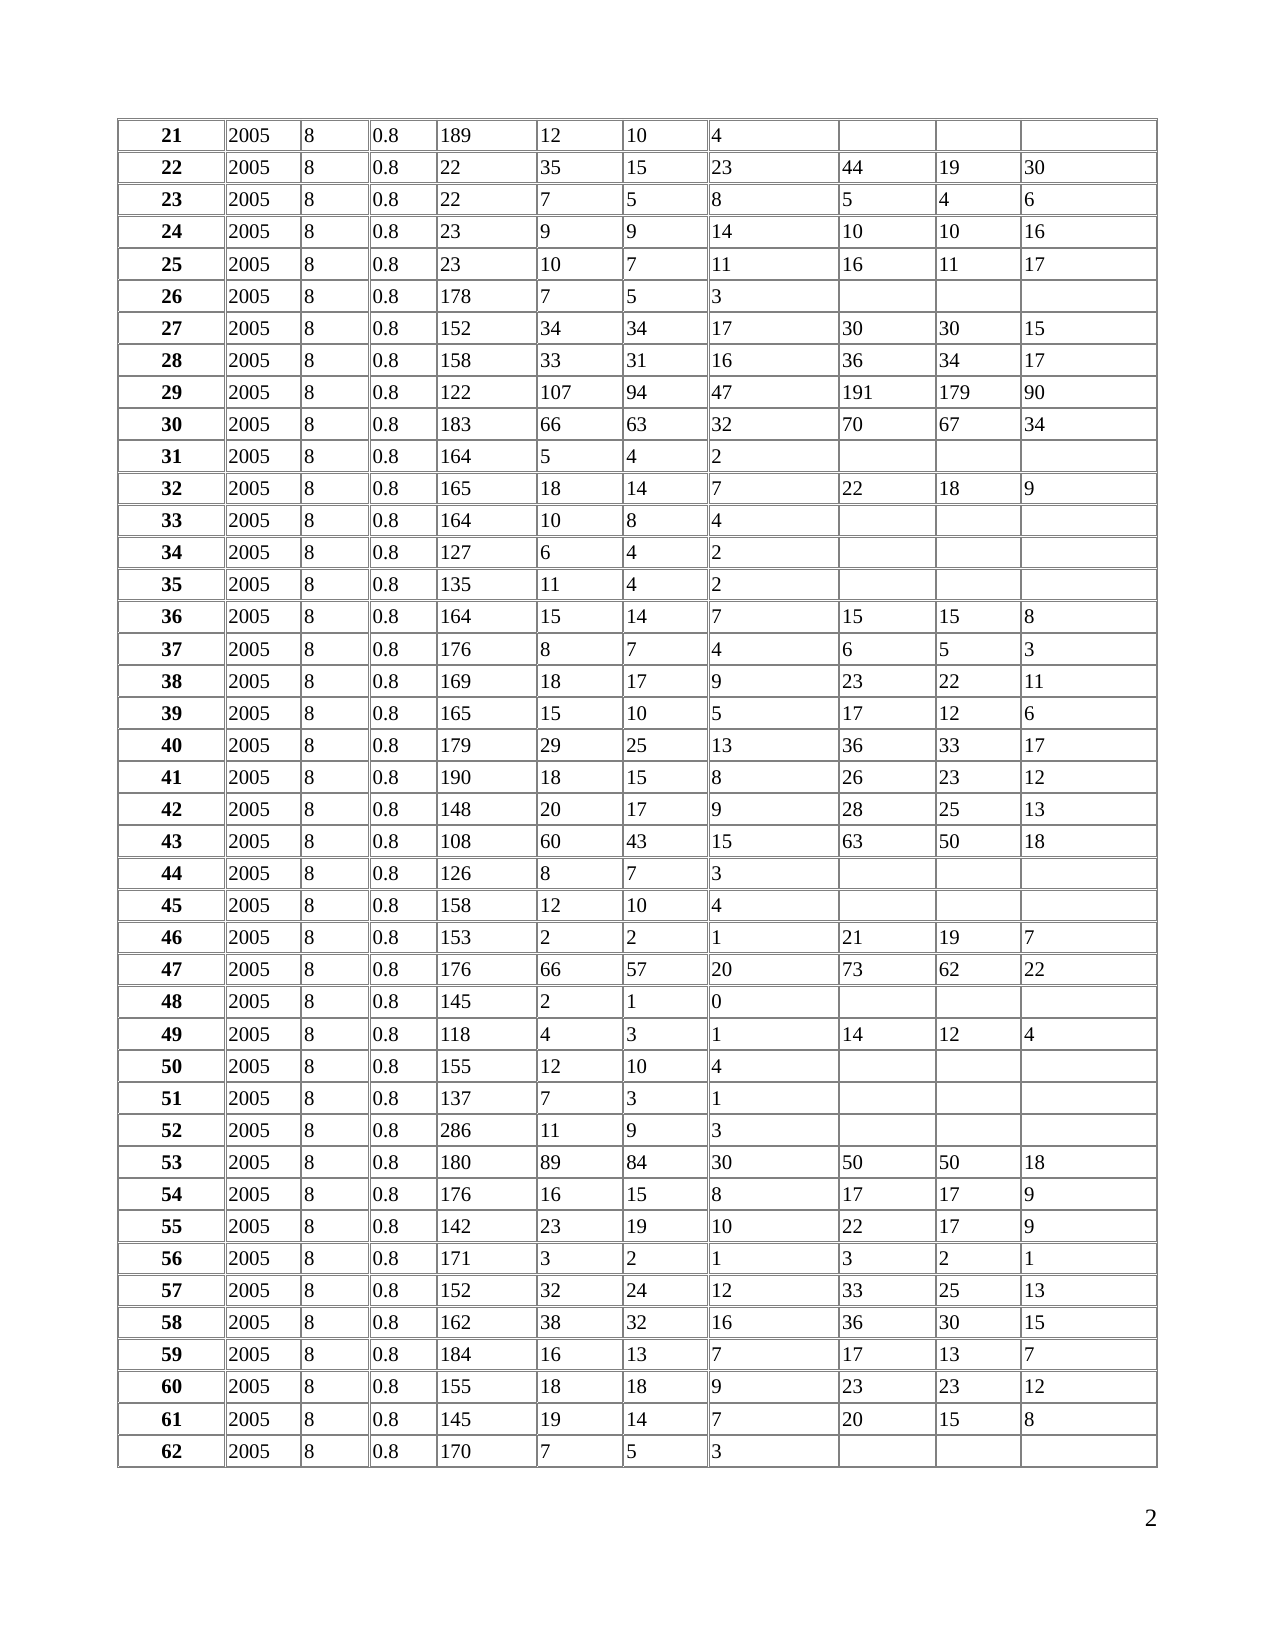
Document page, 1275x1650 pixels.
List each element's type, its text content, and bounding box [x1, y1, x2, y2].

table_cell 9 [710, 794, 838, 824]
table_cell [840, 281, 935, 311]
table_cell 34 [538, 313, 622, 343]
table_cell 12 [538, 121, 622, 150]
table_cell 7 [624, 634, 707, 663]
table_cell 0.8 [371, 474, 436, 503]
table_cell [937, 891, 1020, 920]
table_cell 43 [119, 826, 224, 856]
table_cell 0.8 [371, 1404, 436, 1433]
table_cell 1 [710, 1083, 838, 1113]
table_cell 18 [538, 762, 622, 792]
table_cell 16 [538, 1179, 622, 1209]
table_cell 8 [302, 441, 368, 471]
table_cell 33 [538, 345, 622, 375]
table_cell 17 [1022, 730, 1156, 760]
table_cell 22 [840, 474, 935, 503]
table_cell 13 [1022, 794, 1156, 824]
table_cell 8 [302, 570, 368, 599]
table_cell 0.8 [371, 1276, 436, 1305]
table_cell [1022, 570, 1156, 599]
table_cell 4 [710, 121, 838, 150]
table_cell 23 [710, 153, 838, 182]
table_cell 3 [624, 1083, 707, 1113]
table_cell 33 [119, 506, 224, 535]
table_cell 51 [119, 1083, 224, 1113]
table_cell 8 [302, 730, 368, 760]
table_cell 191 [840, 377, 935, 407]
table_cell 22 [840, 1211, 935, 1241]
table_cell 2 [710, 441, 838, 471]
table_cell 17 [937, 1179, 1020, 1209]
table_cell 5 [937, 634, 1020, 663]
table_cell 12 [937, 1019, 1020, 1048]
table_cell 1 [1022, 1244, 1156, 1273]
table_cell 2005 [227, 1051, 300, 1081]
table_cell 0.8 [371, 955, 436, 984]
table_cell 42 [119, 794, 224, 824]
table_cell 25 [624, 730, 707, 760]
table_cell 23 [438, 217, 536, 246]
table_cell 33 [840, 1276, 935, 1305]
table_cell 44 [840, 153, 935, 182]
table_cell 184 [438, 1340, 536, 1369]
table_cell 11 [538, 1115, 622, 1145]
table_cell 8 [302, 602, 368, 631]
table_cell 0.8 [371, 1083, 436, 1113]
table_cell 7 [1022, 923, 1156, 952]
table_cell [1022, 506, 1156, 535]
table_cell 66 [538, 955, 622, 984]
table_cell 0.8 [371, 153, 436, 182]
table_cell 2 [710, 538, 838, 567]
table_cell 5 [840, 185, 935, 214]
table_cell [937, 859, 1020, 888]
table_cell 8 [302, 313, 368, 343]
table_cell 1 [710, 923, 838, 952]
table_cell 3 [624, 1019, 707, 1048]
table_cell 8 [302, 1340, 368, 1369]
table_cell 8 [302, 1372, 368, 1401]
table_cell 0.8 [371, 1115, 436, 1145]
table_cell 2005 [227, 441, 300, 471]
table_cell 135 [438, 570, 536, 599]
table_cell 7 [538, 281, 622, 311]
table_cell 37 [119, 634, 224, 663]
table_cell 56 [119, 1244, 224, 1273]
table_cell 0.8 [371, 377, 436, 407]
table_cell 13 [710, 730, 838, 760]
table_cell 8 [624, 506, 707, 535]
table_cell 18 [538, 474, 622, 503]
table_cell 178 [438, 281, 536, 311]
table_cell [937, 506, 1020, 535]
table_cell 3 [538, 1244, 622, 1273]
table_cell 7 [710, 602, 838, 631]
table_cell 2005 [227, 249, 300, 278]
table_cell 17 [840, 698, 935, 728]
table_cell 2005 [227, 762, 300, 792]
table_cell [840, 441, 935, 471]
table_cell 0.8 [371, 794, 436, 824]
table_cell 7 [710, 474, 838, 503]
table_cell 8 [538, 859, 622, 888]
table_cell 0.8 [371, 281, 436, 311]
table_cell 2005 [227, 185, 300, 214]
table_cell 29 [538, 730, 622, 760]
table_cell 10 [538, 249, 622, 278]
table_cell 8 [302, 1404, 368, 1433]
table_cell 84 [624, 1147, 707, 1177]
table_cell 10 [624, 698, 707, 728]
table_cell 3 [710, 1115, 838, 1145]
table_cell 31 [119, 441, 224, 471]
table_cell 35 [538, 153, 622, 182]
table_cell 145 [438, 1404, 536, 1433]
table_cell 29 [119, 377, 224, 407]
table_cell 0 [710, 987, 838, 1016]
table_cell [937, 538, 1020, 567]
table_cell 8 [302, 891, 368, 920]
table_cell 0.8 [371, 1244, 436, 1273]
table_cell 164 [438, 602, 536, 631]
table_cell 46 [119, 923, 224, 952]
table_cell 0.8 [371, 217, 436, 246]
table_cell 0.8 [371, 634, 436, 663]
table_cell 9 [1022, 1179, 1156, 1209]
table_cell 17 [840, 1340, 935, 1369]
table_cell 2005 [227, 1115, 300, 1145]
table_cell 63 [624, 409, 707, 439]
table_cell 4 [624, 538, 707, 567]
table_cell 8 [710, 1179, 838, 1209]
table_cell 176 [438, 1179, 536, 1209]
table_cell [937, 121, 1020, 150]
table_cell 2005 [227, 281, 300, 311]
table_cell 2005 [227, 1019, 300, 1048]
table_cell 10 [624, 121, 707, 150]
table_cell 57 [624, 955, 707, 984]
table_cell 13 [1022, 1276, 1156, 1305]
table_cell 25 [937, 794, 1020, 824]
table_cell 8 [302, 153, 368, 182]
table_cell 5 [624, 281, 707, 311]
table_cell 0.8 [371, 570, 436, 599]
table_cell 15 [1022, 313, 1156, 343]
table_cell 48 [119, 987, 224, 1016]
table_cell 9 [710, 1372, 838, 1401]
table_cell 24 [119, 217, 224, 246]
table_cell 12 [538, 1051, 622, 1081]
table_cell 2005 [227, 1308, 300, 1337]
table_cell 23 [937, 1372, 1020, 1401]
table_cell 36 [840, 1308, 935, 1337]
table_cell 34 [937, 345, 1020, 375]
table_cell 94 [624, 377, 707, 407]
table_cell 34 [119, 538, 224, 567]
table_cell 30 [710, 1147, 838, 1177]
table_cell 0.8 [371, 1051, 436, 1081]
table_cell 62 [119, 1436, 224, 1466]
table_cell [840, 1051, 935, 1081]
table_cell 8 [302, 1211, 368, 1241]
table_cell 62 [937, 955, 1020, 984]
table_cell 8 [302, 698, 368, 728]
table_cell 2005 [227, 538, 300, 567]
table_cell 2005 [227, 634, 300, 663]
table_cell 179 [438, 730, 536, 760]
table_cell [1022, 859, 1156, 888]
table_cell 137 [438, 1083, 536, 1113]
table_cell 2005 [227, 1147, 300, 1177]
table_cell [840, 891, 935, 920]
table_cell 6 [1022, 185, 1156, 214]
table_cell 18 [1022, 1147, 1156, 1177]
table_cell 107 [538, 377, 622, 407]
table_cell 53 [119, 1147, 224, 1177]
table_cell [937, 441, 1020, 471]
table_cell 179 [937, 377, 1020, 407]
table_cell [1022, 891, 1156, 920]
table_cell 33 [937, 730, 1020, 760]
table_cell 8 [302, 634, 368, 663]
table_cell 8 [302, 794, 368, 824]
table_cell 23 [119, 185, 224, 214]
table_cell 2 [710, 570, 838, 599]
table_cell 2005 [227, 698, 300, 728]
table_cell 2 [624, 1244, 707, 1273]
table_cell 9 [624, 1115, 707, 1145]
table_cell 5 [624, 1436, 707, 1466]
table_cell 2005 [227, 987, 300, 1016]
table_cell 14 [624, 474, 707, 503]
table_cell 148 [438, 794, 536, 824]
table_cell 15 [937, 1404, 1020, 1433]
table_cell 25 [937, 1276, 1020, 1305]
table_cell 17 [624, 666, 707, 696]
table_cell 20 [840, 1404, 935, 1433]
table_cell 118 [438, 1019, 536, 1048]
table_cell 145 [438, 987, 536, 1016]
table_cell 155 [438, 1372, 536, 1401]
table_cell 4 [710, 634, 838, 663]
table_cell 0.8 [371, 666, 436, 696]
table_cell 158 [438, 891, 536, 920]
table_cell 32 [119, 474, 224, 503]
table_cell 0.8 [371, 121, 436, 150]
table_cell [840, 506, 935, 535]
table_cell 17 [710, 313, 838, 343]
table_cell 0.8 [371, 602, 436, 631]
table_cell 50 [937, 1147, 1020, 1177]
table_cell 2005 [227, 891, 300, 920]
table_cell 22 [119, 153, 224, 182]
table_cell 39 [119, 698, 224, 728]
table_cell 171 [438, 1244, 536, 1273]
table_cell 162 [438, 1308, 536, 1337]
table_cell 12 [937, 698, 1020, 728]
table_cell 1 [624, 987, 707, 1016]
table_cell 18 [937, 474, 1020, 503]
table_cell 21 [840, 923, 935, 952]
table_cell 7 [710, 1340, 838, 1369]
table_cell [840, 1115, 935, 1145]
table_cell 2005 [227, 570, 300, 599]
table_cell 2005 [227, 826, 300, 856]
table_cell 22 [1022, 955, 1156, 984]
table_cell 32 [710, 409, 838, 439]
table_cell 47 [710, 377, 838, 407]
table_cell 18 [538, 1372, 622, 1401]
table_cell 16 [710, 1308, 838, 1337]
table_cell 0.8 [371, 762, 436, 792]
table_cell 89 [538, 1147, 622, 1177]
table_cell 8 [302, 121, 368, 150]
table_cell 18 [1022, 826, 1156, 856]
table_cell 0.8 [371, 538, 436, 567]
table_cell 11 [1022, 666, 1156, 696]
table_cell 90 [1022, 377, 1156, 407]
table_cell 108 [438, 826, 536, 856]
table_cell 8 [302, 185, 368, 214]
table_cell 4 [710, 1051, 838, 1081]
table_cell 0.8 [371, 891, 436, 920]
table_cell 2005 [227, 859, 300, 888]
table_cell 4 [538, 1019, 622, 1048]
table_cell 23 [937, 762, 1020, 792]
table_cell 8 [302, 1115, 368, 1145]
table_cell 61 [119, 1404, 224, 1433]
table_cell 15 [710, 826, 838, 856]
table_cell 27 [119, 313, 224, 343]
table_cell 8 [302, 987, 368, 1016]
table_cell 8 [302, 1019, 368, 1048]
table_cell 8 [302, 1308, 368, 1337]
table_cell 8 [302, 1244, 368, 1273]
table_cell 8 [302, 1083, 368, 1113]
table_cell 180 [438, 1147, 536, 1177]
table_cell 2005 [227, 506, 300, 535]
table_cell 165 [438, 698, 536, 728]
table_cell 16 [538, 1340, 622, 1369]
table_cell 60 [119, 1372, 224, 1401]
table_cell 15 [624, 153, 707, 182]
table_cell 15 [538, 698, 622, 728]
table_cell 38 [538, 1308, 622, 1337]
table_cell 8 [302, 923, 368, 952]
table_cell 66 [538, 409, 622, 439]
table_cell 189 [438, 121, 536, 150]
table_cell 4 [624, 570, 707, 599]
table_cell 7 [710, 1404, 838, 1433]
table_cell 47 [119, 955, 224, 984]
table_cell 67 [937, 409, 1020, 439]
table_cell 2 [538, 923, 622, 952]
table_cell 2005 [227, 602, 300, 631]
table_cell 8 [302, 1436, 368, 1466]
table_cell 4 [710, 891, 838, 920]
table_cell 2005 [227, 923, 300, 952]
table_cell 15 [840, 602, 935, 631]
table_cell 2005 [227, 1276, 300, 1305]
table_cell 14 [710, 217, 838, 246]
table_cell 0.8 [371, 1179, 436, 1209]
table_cell 2005 [227, 1244, 300, 1273]
table_cell 36 [840, 730, 935, 760]
table_cell 31 [624, 345, 707, 375]
table_cell 8 [302, 281, 368, 311]
table_cell 0.8 [371, 249, 436, 278]
table_cell [840, 859, 935, 888]
table_cell 3 [1022, 634, 1156, 663]
table_cell 2005 [227, 794, 300, 824]
table_cell [937, 987, 1020, 1016]
table_cell 12 [1022, 762, 1156, 792]
table_cell 8 [538, 634, 622, 663]
table_cell 3 [710, 281, 838, 311]
table_cell 176 [438, 955, 536, 984]
table_cell 8 [302, 1276, 368, 1305]
table_cell 28 [840, 794, 935, 824]
table_cell 19 [937, 923, 1020, 952]
table_cell 9 [1022, 474, 1156, 503]
table_cell 12 [710, 1276, 838, 1305]
table_cell 8 [1022, 1404, 1156, 1433]
table_cell 30 [937, 313, 1020, 343]
table_cell 17 [840, 1179, 935, 1209]
table_cell 15 [624, 762, 707, 792]
table_cell 8 [302, 1147, 368, 1177]
table_cell 22 [438, 153, 536, 182]
table_cell 152 [438, 1276, 536, 1305]
table_cell 18 [624, 1372, 707, 1401]
table_cell 19 [937, 153, 1020, 182]
table_cell 2 [624, 923, 707, 952]
table_cell 23 [840, 1372, 935, 1401]
table_cell 1 [710, 1244, 838, 1273]
table_cell 2 [538, 987, 622, 1016]
table_cell 11 [710, 249, 838, 278]
table_cell 3 [710, 859, 838, 888]
table_cell 0.8 [371, 987, 436, 1016]
table_cell [1022, 987, 1156, 1016]
table_cell 2005 [227, 1436, 300, 1466]
table_cell [937, 281, 1020, 311]
table_cell 49 [119, 1019, 224, 1048]
table_cell 19 [538, 1404, 622, 1433]
table_cell 5 [710, 698, 838, 728]
table_cell 2005 [227, 955, 300, 984]
table_cell 41 [119, 762, 224, 792]
table_cell 2005 [227, 121, 300, 150]
table_cell 35 [119, 570, 224, 599]
table_cell 30 [1022, 153, 1156, 182]
table_cell 8 [302, 217, 368, 246]
table_cell 10 [840, 217, 935, 246]
table_cell 2005 [227, 345, 300, 375]
table_cell 8 [710, 185, 838, 214]
table_cell 23 [438, 249, 536, 278]
table_cell 19 [624, 1211, 707, 1241]
table_cell 0.8 [371, 409, 436, 439]
table_cell [1022, 1115, 1156, 1145]
table_cell 7 [624, 859, 707, 888]
table_cell [1022, 281, 1156, 311]
table_cell 7 [538, 1083, 622, 1113]
table_cell 10 [937, 217, 1020, 246]
table_cell [840, 1436, 935, 1466]
table_cell 50 [840, 1147, 935, 1177]
table_cell [840, 538, 935, 567]
table_cell 54 [119, 1179, 224, 1209]
table_cell 10 [538, 506, 622, 535]
table_cell 30 [119, 409, 224, 439]
table_cell 286 [438, 1115, 536, 1145]
table_cell 8 [710, 762, 838, 792]
table_cell 0.8 [371, 1340, 436, 1369]
table_cell [1022, 538, 1156, 567]
table_cell 22 [937, 666, 1020, 696]
table_cell 14 [624, 1404, 707, 1433]
table_cell 2005 [227, 474, 300, 503]
table_cell 20 [710, 955, 838, 984]
table_cell 0.8 [371, 1308, 436, 1337]
table_cell 0.8 [371, 345, 436, 375]
table_cell 60 [538, 826, 622, 856]
table_cell 0.8 [371, 730, 436, 760]
table_cell 14 [624, 602, 707, 631]
table_cell 0.8 [371, 185, 436, 214]
table_cell [1022, 1436, 1156, 1466]
table_cell 2005 [227, 377, 300, 407]
table_cell 70 [840, 409, 935, 439]
table_cell 7 [538, 185, 622, 214]
table_cell 0.8 [371, 698, 436, 728]
table_cell [1022, 1083, 1156, 1113]
table_cell 34 [1022, 409, 1156, 439]
table_cell [937, 1051, 1020, 1081]
table_cell 20 [538, 794, 622, 824]
table_cell 8 [302, 377, 368, 407]
table_cell 16 [840, 249, 935, 278]
table_cell 16 [710, 345, 838, 375]
table_cell 22 [438, 185, 536, 214]
table_cell 2005 [227, 1340, 300, 1369]
table_cell 9 [1022, 1211, 1156, 1241]
table_cell 8 [302, 762, 368, 792]
table_cell 23 [538, 1211, 622, 1241]
table_cell 7 [624, 249, 707, 278]
table_cell 15 [624, 1179, 707, 1209]
table_cell 1 [710, 1019, 838, 1048]
table_cell 8 [302, 826, 368, 856]
table_cell 57 [119, 1276, 224, 1305]
table_cell 21 [119, 121, 224, 150]
table_cell 9 [710, 666, 838, 696]
table_cell 0.8 [371, 506, 436, 535]
table_cell 2005 [227, 1404, 300, 1433]
table_cell 4 [624, 441, 707, 471]
table_cell 52 [119, 1115, 224, 1145]
table_cell 8 [302, 955, 368, 984]
table_cell 25 [119, 249, 224, 278]
table_cell 2005 [227, 1179, 300, 1209]
table_cell 12 [538, 891, 622, 920]
table_cell 0.8 [371, 1372, 436, 1401]
table_cell 8 [302, 249, 368, 278]
table_cell 2005 [227, 217, 300, 246]
table_cell 28 [119, 345, 224, 375]
table_cell 15 [937, 602, 1020, 631]
table_cell 155 [438, 1051, 536, 1081]
table_cell 50 [937, 826, 1020, 856]
table_cell 15 [538, 602, 622, 631]
table_cell 164 [438, 441, 536, 471]
table_cell 8 [302, 345, 368, 375]
table_cell 8 [302, 409, 368, 439]
table_cell 13 [624, 1340, 707, 1369]
table_cell 2 [937, 1244, 1020, 1273]
table_cell 15 [1022, 1308, 1156, 1337]
table_cell 158 [438, 345, 536, 375]
table_cell 2005 [227, 409, 300, 439]
table_cell 2005 [227, 1372, 300, 1401]
table_cell 73 [840, 955, 935, 984]
table_cell 0.8 [371, 1436, 436, 1466]
table_cell 8 [302, 1051, 368, 1081]
table_cell 2005 [227, 730, 300, 760]
table_cell 9 [538, 217, 622, 246]
table_cell 30 [840, 313, 935, 343]
table_cell 190 [438, 762, 536, 792]
table_cell 183 [438, 409, 536, 439]
table_cell 16 [1022, 217, 1156, 246]
table_cell [937, 570, 1020, 599]
table_cell [840, 570, 935, 599]
table_cell 164 [438, 506, 536, 535]
table_cell 127 [438, 538, 536, 567]
table_cell [937, 1115, 1020, 1145]
table_cell 24 [624, 1276, 707, 1305]
table_cell 0.8 [371, 1147, 436, 1177]
table_cell 58 [119, 1308, 224, 1337]
table_cell 55 [119, 1211, 224, 1241]
table_cell 2005 [227, 666, 300, 696]
table_cell 7 [1022, 1340, 1156, 1369]
table_cell 0.8 [371, 859, 436, 888]
table_cell [1022, 121, 1156, 150]
table_cell 36 [840, 345, 935, 375]
table_cell 13 [937, 1340, 1020, 1369]
table_cell 153 [438, 923, 536, 952]
table_cell 8 [1022, 602, 1156, 631]
table_cell 3 [840, 1244, 935, 1273]
table_cell 170 [438, 1436, 536, 1466]
table_cell 0.8 [371, 441, 436, 471]
table_cell 26 [840, 762, 935, 792]
table_cell 0.8 [371, 1211, 436, 1241]
table_cell 5 [624, 185, 707, 214]
table_cell 11 [937, 249, 1020, 278]
table_cell 50 [119, 1051, 224, 1081]
table_cell [840, 987, 935, 1016]
table_cell 26 [119, 281, 224, 311]
table_cell 43 [624, 826, 707, 856]
table_cell 40 [119, 730, 224, 760]
table_cell 2005 [227, 313, 300, 343]
table_cell 6 [538, 538, 622, 567]
table_cell 152 [438, 313, 536, 343]
table_cell 18 [538, 666, 622, 696]
table_cell 63 [840, 826, 935, 856]
table_cell 0.8 [371, 923, 436, 952]
table_cell 32 [538, 1276, 622, 1305]
table_cell [840, 121, 935, 150]
table_cell 122 [438, 377, 536, 407]
table_cell 36 [119, 602, 224, 631]
table_cell 45 [119, 891, 224, 920]
table_cell 8 [302, 538, 368, 567]
table_cell 8 [302, 859, 368, 888]
table_cell 5 [538, 441, 622, 471]
table_cell 17 [1022, 249, 1156, 278]
table_cell 14 [840, 1019, 935, 1048]
table_cell 7 [538, 1436, 622, 1466]
table_cell 10 [624, 891, 707, 920]
table_cell 9 [624, 217, 707, 246]
table_cell 142 [438, 1211, 536, 1241]
table_cell 8 [302, 666, 368, 696]
table_cell [1022, 441, 1156, 471]
table_cell 17 [1022, 345, 1156, 375]
table_cell [937, 1083, 1020, 1113]
table_cell 12 [1022, 1372, 1156, 1401]
table_cell 17 [937, 1211, 1020, 1241]
table_cell 23 [840, 666, 935, 696]
table_cell 165 [438, 474, 536, 503]
table_cell 4 [937, 185, 1020, 214]
table_cell 34 [624, 313, 707, 343]
table_cell 59 [119, 1340, 224, 1369]
table_cell 2005 [227, 1211, 300, 1241]
table_cell 6 [840, 634, 935, 663]
table_cell 176 [438, 634, 536, 663]
table_cell 0.8 [371, 313, 436, 343]
table_cell 10 [624, 1051, 707, 1081]
table_cell [1022, 1051, 1156, 1081]
table_cell 169 [438, 666, 536, 696]
table_cell 8 [302, 506, 368, 535]
table_cell 38 [119, 666, 224, 696]
table_cell 2005 [227, 153, 300, 182]
table_cell 3 [710, 1436, 838, 1466]
table_cell 8 [302, 474, 368, 503]
table_cell 10 [710, 1211, 838, 1241]
table_cell 126 [438, 859, 536, 888]
table_cell [840, 1083, 935, 1113]
table_cell 30 [937, 1308, 1020, 1337]
table_cell 11 [538, 570, 622, 599]
table_cell 32 [624, 1308, 707, 1337]
table_cell 2005 [227, 1083, 300, 1113]
table_cell 17 [624, 794, 707, 824]
table_cell 6 [1022, 698, 1156, 728]
table_cell 4 [1022, 1019, 1156, 1048]
table_cell [937, 1436, 1020, 1466]
table_cell 4 [710, 506, 838, 535]
table_cell 8 [302, 1179, 368, 1209]
table_cell 0.8 [371, 826, 436, 856]
table_cell 44 [119, 859, 224, 888]
table_cell 0.8 [371, 1019, 436, 1048]
